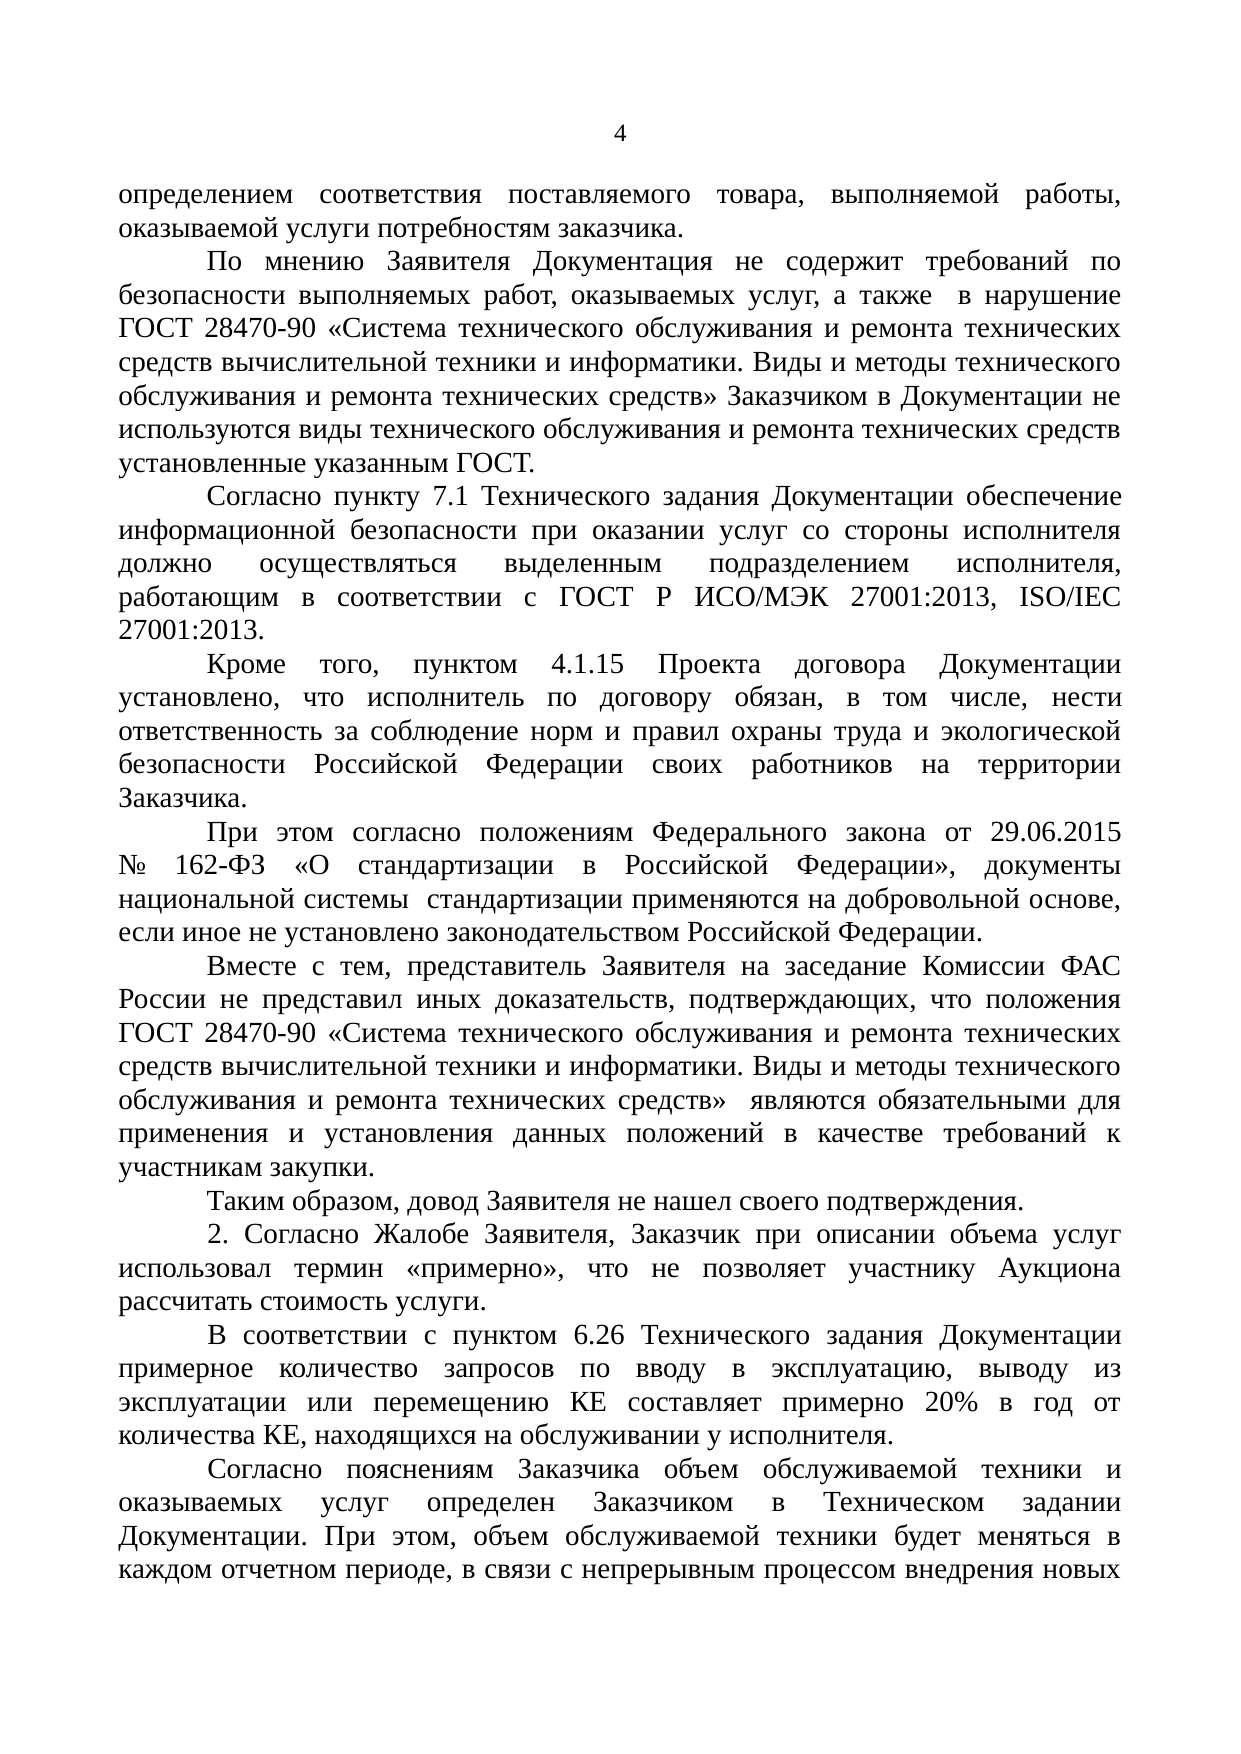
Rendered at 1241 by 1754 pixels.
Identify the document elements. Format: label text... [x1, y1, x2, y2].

text Согласно пункту 7.1 Технического задания Документации обеспечение информационной безопасности при оказании услуг со стороны исполнителя должно осуществляться выделенным подразделением исполнителя, работающим в соответствии с ГОСТ Р ИСО/МЭК 27001:2013, ISO/IEC 27001:2013. [118, 478, 1122, 646]
text При этом согласно положениям Федерального закона от 29.06.2015 № 162-ФЗ «О стандартизации в Российской Федерации», документы национальной системы стандартизации применяются на добровольной основе, если иное не установлено законодательством Российской Федерации. [118, 814, 1122, 948]
text Согласно пояснениям Заказчика объем обслуживаемой техники и оказываемых услуг определен Заказчиком в Техническом задании Документации. При этом, объем обслуживаемой техники будет меняться в каждом отчетном периоде, в связи с непрерывным процессом внедрения новых [118, 1451, 1122, 1585]
text В соответствии с пунктом 6.26 Технического задания Документации примерное количество запросов по вводу в эксплуатацию, выводу из эксплуатации или перемещению КЕ составляет примерно 20% в год от количества КЕ, находящихся на обслуживании у исполнителя. [118, 1317, 1122, 1451]
text По мнению Заявителя Документация не содержит требований по безопасности выполняемых работ, оказываемых услуг, а также в нарушение ГОСТ 28470-90 «Система технического обслуживания и ремонта технических средств вычислительной техники и информатики. Виды и методы технического обслуживания и ремонта технических средств» Заказчиком в Документации не используются виды технического обслуживания и ремонта технических средств установленные указанным ГОСТ. [118, 243, 1122, 478]
text Кроме того, пунктом 4.1.15 Проекта договора Документации установлено, что исполнитель по договору обязан, в том числе, нести ответственность за соблюдение норм и правил охраны труда и экологической безопасности Российской Федерации своих работников на территории Заказчика. [118, 646, 1122, 814]
text Таким образом, довод Заявителя не нашел своего подтверждения. [118, 1183, 1122, 1216]
text 2. Согласно Жалобе Заявителя, Заказчик при описании объема услуг использовал термин «примерно», что не позволяет участнику Аукциона рассчитать стоимость услуги. [118, 1216, 1122, 1317]
text определением соответствия поставляемого товара, выполняемой работы, оказываемой услуги потребностям заказчика. [118, 176, 1122, 243]
text Вместе с тем, представитель Заявителя на заседание Комиссии ФАС России не представил иных доказательств, подтверждающих, что положения ГОСТ 28470-90 «Система технического обслуживания и ремонта технических средств вычислительной техники и информатики. Виды и методы технического обслуживания и ремонта технических средств» являются обязательными для применения и установления данных положений в качестве требований к участникам закупки. [118, 948, 1122, 1183]
